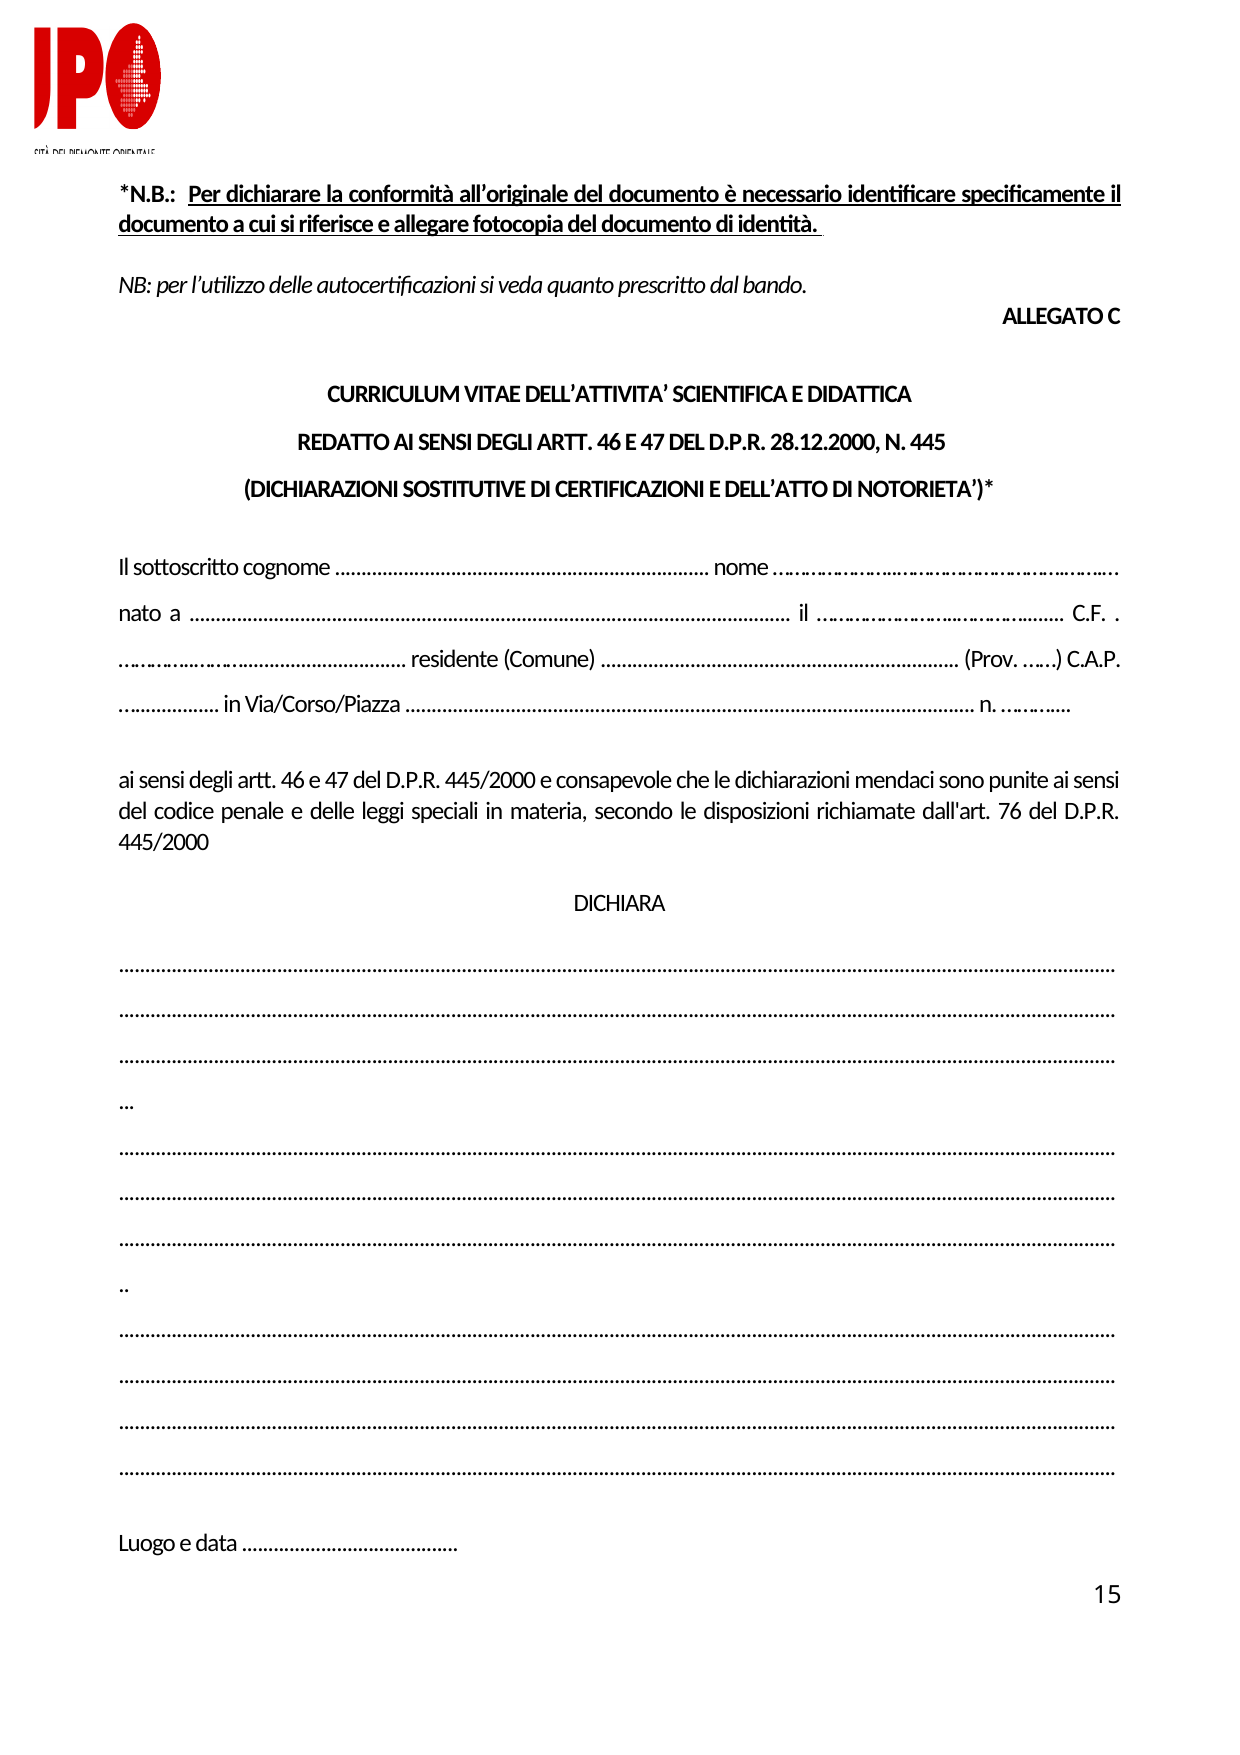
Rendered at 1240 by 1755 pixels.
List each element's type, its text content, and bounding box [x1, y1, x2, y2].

text Il sottoscritto cognome ....................................................................... nome …………………..………………………….…….… [118, 551, 1121, 582]
text ............................................................................................................................................................................................. [118, 1314, 1121, 1344]
text (DICHIARAZIONI SOSTITUTIVE DI CERTIFICAZIONI E DELL’ATTO DI NOTORIETA’)* [118, 473, 1121, 504]
text nato a .................................................................................................................. il ……………………..…………........ C.F. .…………..………............................... residente (Comune) .................................................................... (Prov. ……) C.A.P.…................ in Via/Corso/Piazza ............................................................................................................ n. ……….... [118, 597, 1121, 719]
text ALLEGATO C [103, 300, 1121, 331]
text ............................................................................................................................................................................................. [118, 1405, 1121, 1436]
text .......................................................................................................................................................................................................................................................................................................................................................................................................................................................................................................................................................................................... [118, 948, 1121, 1116]
text ............................................................................................................................................................................................. [118, 1359, 1121, 1390]
text ......................................................................................................................................................................................................................................................................................................................................................................................................................................................................................................................................................................................... [118, 1131, 1121, 1298]
text *N.B.: Per dichiarare la conformità all’originale del documento è necessario identificare specificamente il documento a cui si riferisce e allegare fotocopia del documento di identità. [118, 178, 1121, 239]
text NB: per l’utilizzo delle autocertificazioni si veda quanto prescritto dal bando. [118, 270, 1121, 300]
text CURRICULUM VITAE DELL’ATTIVITA’ SCIENTIFICA E DIDATTICA [118, 378, 1121, 409]
text ai sensi degli artt. 46 e 47 del D.P.R. 445/2000 e consapevole che le dichiarazioni mendaci sono punite ai sensi del codice penale e delle leggi speciali in materia, secondo le disposizioni richiamate dall'art. 76 del D.P.R. 445/2000 [118, 765, 1121, 856]
text ............................................................................................................................................................................................. [118, 1451, 1121, 1481]
text DICHIARA [118, 887, 1121, 917]
text Luogo e data ......................................... [118, 1527, 1121, 1558]
text REDATTO AI SENSI DEGLI ARTT. 46 E 47 DEL D.P.R. 28.12.2000, N. 445 [118, 426, 1121, 456]
